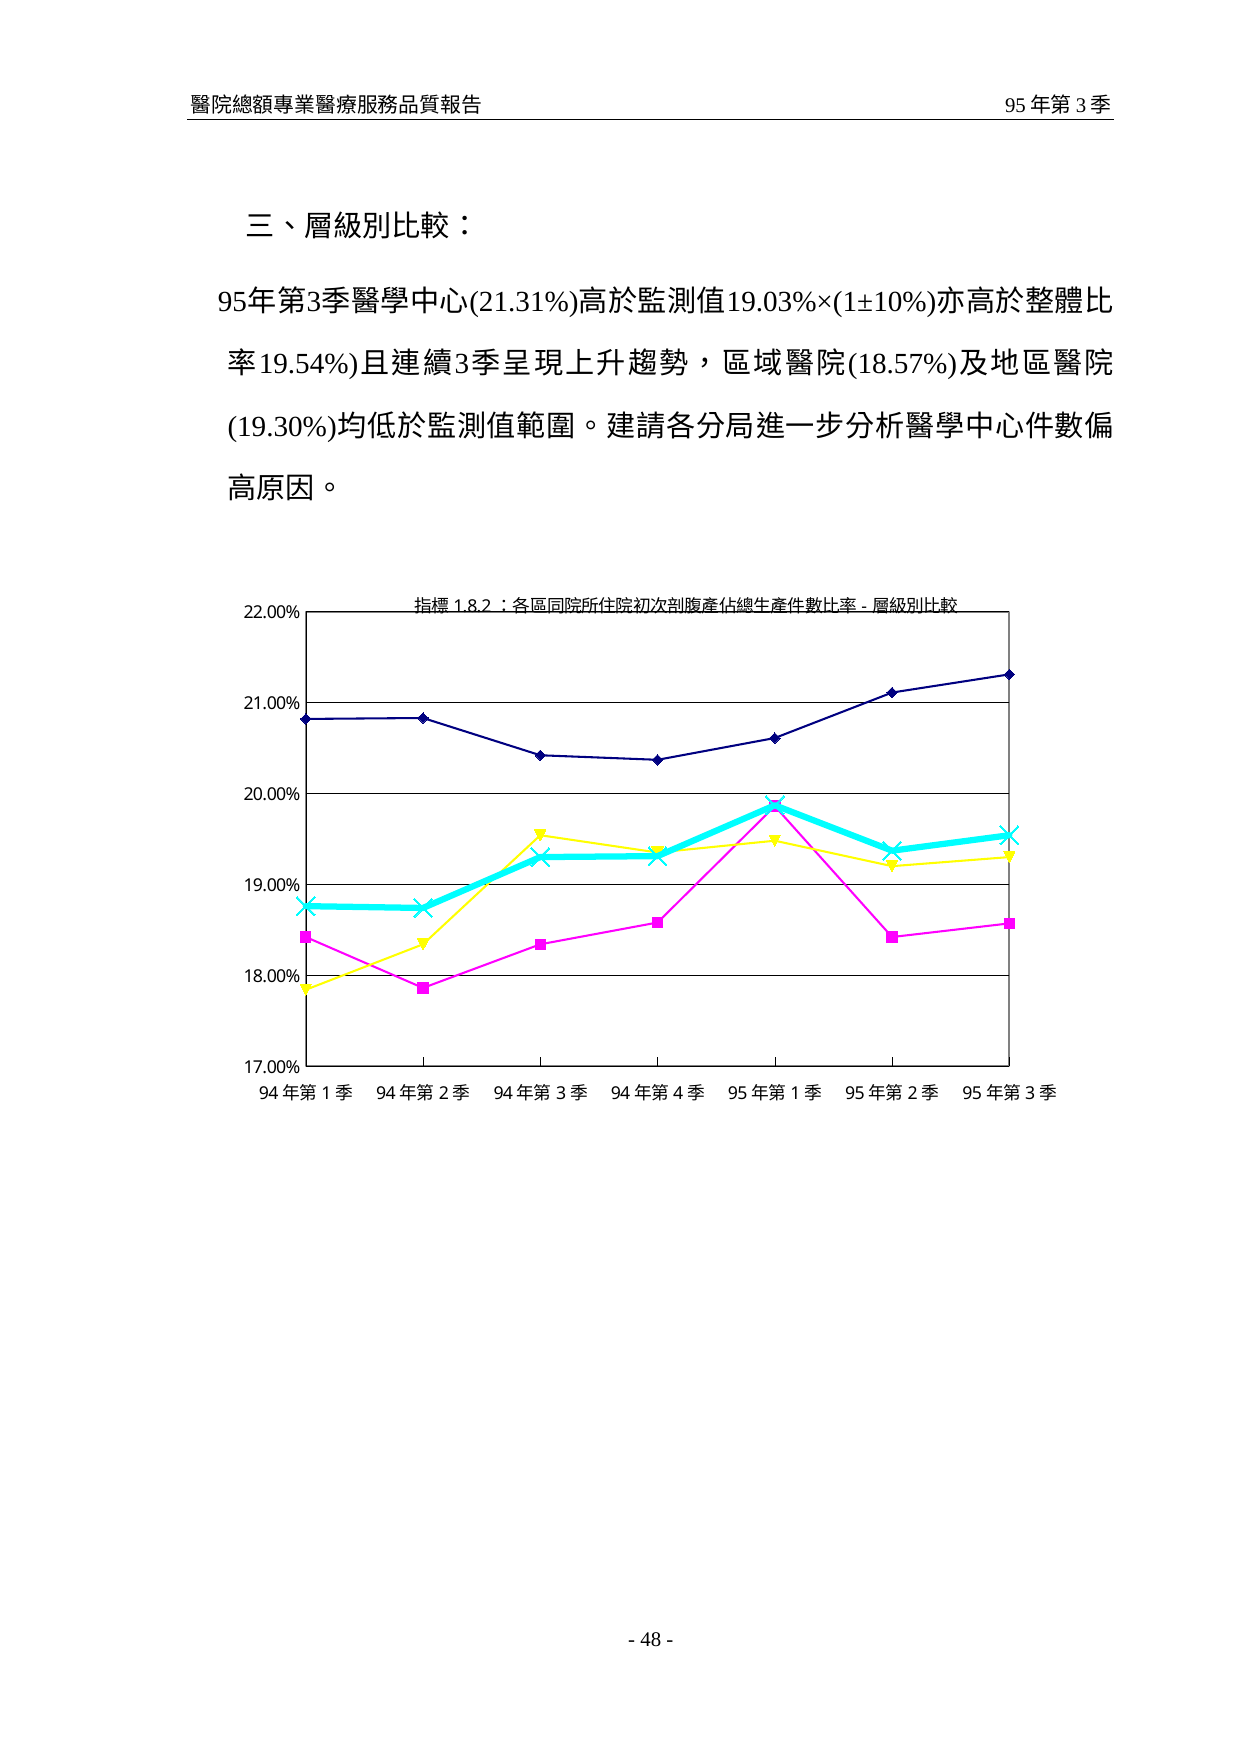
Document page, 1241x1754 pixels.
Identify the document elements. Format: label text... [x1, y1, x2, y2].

text 三、層級別比較： [187, 182, 1114, 244]
text 95年第3季醫學中心(21.31%)高於監測值19.03%×(1±10%)亦高於整體比率19.54%)且連續3季呈現上升趨勢，區域醫院(18.57%)及地區醫院(19.30%)均低於監測值範圍。建請各分局進一步分析醫學中心件數偏高原因。 [187, 257, 1114, 507]
